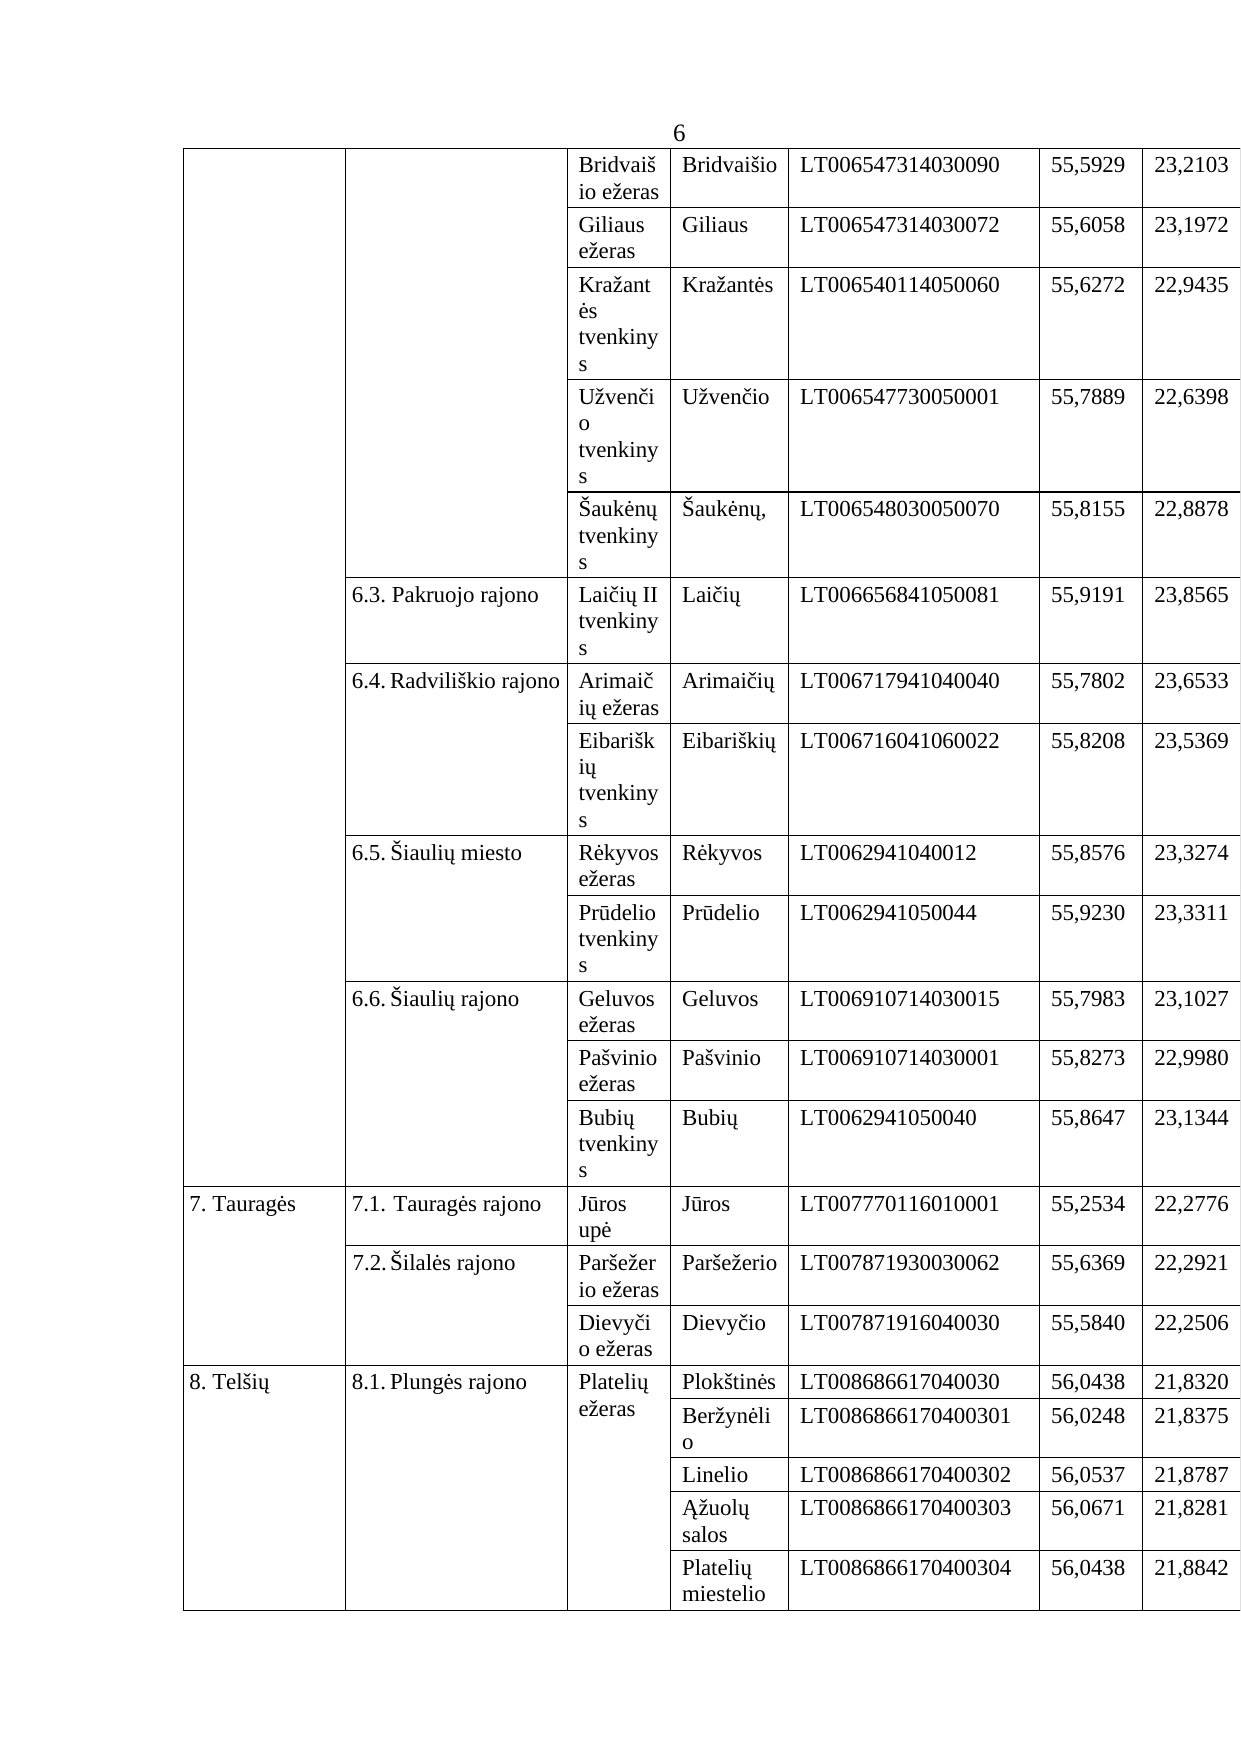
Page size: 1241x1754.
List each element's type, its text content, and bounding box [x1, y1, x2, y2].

table_cell 23,1344 [1143, 1101, 1240, 1186]
table_cell Giliaus ežeras [568, 208, 670, 267]
table_cell Dievyčio [671, 1306, 788, 1364]
table_cell 55,5840 [1040, 1306, 1142, 1364]
table_cell 23,1972 [1143, 208, 1240, 267]
table_cell LT0086866170400303 [789, 1492, 1039, 1550]
table_cell LT006547314030072 [789, 208, 1039, 267]
table_cell Paršežerio [671, 1246, 788, 1305]
table_cell Pašvinio ežeras [568, 1041, 670, 1100]
table_cell LT0062941050040 [789, 1101, 1039, 1186]
table_cell LT0086866170400304 [789, 1551, 1039, 1610]
table_cell 22,9980 [1143, 1041, 1240, 1100]
table_cell Geluvos [671, 982, 788, 1040]
table_cell Kražantės tvenkinys [568, 268, 670, 379]
table_cell 6.5. Šiaulių miesto [346, 836, 567, 981]
table_cell Jūros upė [568, 1187, 670, 1245]
table_cell LT006910714030001 [789, 1041, 1039, 1100]
table_cell LT007871930030062 [789, 1246, 1039, 1305]
table_cell LT006910714030015 [789, 982, 1039, 1040]
table_cell 55,8273 [1040, 1041, 1142, 1100]
table_cell Prūdelio [671, 896, 788, 981]
table_cell LT006548030050070 [789, 493, 1039, 577]
table_cell 23,8565 [1143, 578, 1240, 663]
table_cell LT007770116010001 [789, 1187, 1039, 1245]
table_cell Bridvaišio [671, 149, 788, 207]
table_cell 55,9230 [1040, 896, 1142, 981]
table_cell 55,6272 [1040, 268, 1142, 379]
table_cell Arimaičių ežeras [568, 664, 670, 723]
table_cell Linelio [671, 1458, 788, 1491]
table_cell Paršežerio ežeras [568, 1246, 670, 1305]
table_cell Eibariškių [671, 724, 788, 835]
table_cell Kražantės [671, 268, 788, 379]
table_cell 6.3. Pakruojo rajono [346, 578, 567, 663]
table_cell 55,8155 [1040, 493, 1142, 577]
table_cell 56,0438 [1040, 1366, 1142, 1398]
table_cell 23,3311 [1143, 896, 1240, 981]
table_cell LT006547730050001 [789, 380, 1039, 491]
table_cell LT007871916040030 [789, 1306, 1039, 1364]
table_cell 22,2921 [1143, 1246, 1240, 1305]
table_cell Arimaičių [671, 664, 788, 723]
table_cell LT006716041060022 [789, 724, 1039, 835]
table_cell LT0086866170400302 [789, 1458, 1039, 1491]
table_cell 8.1. Plungės rajono [346, 1366, 567, 1610]
table_cell LT006540114050060 [789, 268, 1039, 379]
table_cell Plokštinės [671, 1366, 788, 1398]
table_cell 23,3274 [1143, 836, 1240, 895]
table_cell 21,8842 [1143, 1551, 1240, 1610]
table_cell 7.1. Tauragės rajono [346, 1187, 567, 1245]
table_cell LT006717941040040 [789, 664, 1039, 723]
table_cell 55,8208 [1040, 724, 1142, 835]
table_cell Rėkyvos [671, 836, 788, 895]
table_cell Šaukėnų, [671, 493, 788, 577]
table_cell Užvenčio tvenkinys [568, 380, 670, 491]
table_cell 56,0671 [1040, 1492, 1142, 1550]
table_cell 55,5929 [1040, 149, 1142, 207]
table_cell 55,2534 [1040, 1187, 1142, 1245]
table_cell 6.6. Šiaulių rajono [346, 982, 567, 1186]
table_cell Laičių II tvenkinys [568, 578, 670, 663]
table_cell 55,8647 [1040, 1101, 1142, 1186]
table_cell Laičių [671, 578, 788, 663]
table_cell Pašvinio [671, 1041, 788, 1100]
table_cell Rėkyvos ežeras [568, 836, 670, 895]
table_cell [346, 149, 567, 577]
table_cell 22,8878 [1143, 493, 1240, 577]
table_cell 23,6533 [1143, 664, 1240, 723]
table_cell LT0062941050044 [789, 896, 1039, 981]
table_cell 8. Telšių [184, 1366, 345, 1610]
table_cell LT0086866170400301 [789, 1399, 1039, 1457]
table_cell 55,6058 [1040, 208, 1142, 267]
table_cell 56,0248 [1040, 1399, 1142, 1457]
table_cell 56,0537 [1040, 1458, 1142, 1491]
table_cell LT008686617040030 [789, 1366, 1039, 1398]
table_cell Prūdelio tvenkinys [568, 896, 670, 981]
table_cell 23,5369 [1143, 724, 1240, 835]
table_cell LT006547314030090 [789, 149, 1039, 207]
table_cell LT006656841050081 [789, 578, 1039, 663]
table_cell Eibariškių tvenkinys [568, 724, 670, 835]
table_cell 23,1027 [1143, 982, 1240, 1040]
table_cell 6.4. Radviliškio rajono [346, 664, 567, 835]
table_cell 21,8375 [1143, 1399, 1240, 1457]
table_cell 22,6398 [1143, 380, 1240, 491]
table_cell Bubių [671, 1101, 788, 1186]
table_cell 22,2506 [1143, 1306, 1240, 1364]
table_cell 55,7802 [1040, 664, 1142, 723]
table_cell Šaukėnų tvenkinys [568, 493, 670, 577]
table_cell 55,7889 [1040, 380, 1142, 491]
table_cell 56,0438 [1040, 1551, 1142, 1610]
table_cell Užvenčio [671, 380, 788, 491]
table_cell Platelių miestelio [671, 1551, 788, 1610]
table_cell Beržynėlio [671, 1399, 788, 1457]
table_cell [184, 149, 345, 1186]
table_cell Geluvos ežeras [568, 982, 670, 1040]
table_cell 21,8787 [1143, 1458, 1240, 1491]
table_cell Bubių tvenkinys [568, 1101, 670, 1186]
table_cell LT0062941040012 [789, 836, 1039, 895]
table_cell 7. Tauragės [184, 1187, 345, 1364]
table_cell 23,2103 [1143, 149, 1240, 207]
table_cell 55,7983 [1040, 982, 1142, 1040]
table_cell Bridvaišio ežeras [568, 149, 670, 207]
table_cell 55,6369 [1040, 1246, 1142, 1305]
table_cell Dievyčio ežeras [568, 1306, 670, 1364]
table_cell 21,8281 [1143, 1492, 1240, 1550]
table_cell 7.2. Šilalės rajono [346, 1246, 567, 1364]
table_cell Jūros [671, 1187, 788, 1245]
table_cell 22,2776 [1143, 1187, 1240, 1245]
table_cell Ąžuolų salos [671, 1492, 788, 1550]
table_cell 55,8576 [1040, 836, 1142, 895]
table_cell 55,9191 [1040, 578, 1142, 663]
table_cell 22,9435 [1143, 268, 1240, 379]
table_cell Giliaus [671, 208, 788, 267]
table_cell Platelių ežeras [568, 1366, 670, 1610]
table_cell 21,8320 [1143, 1366, 1240, 1398]
